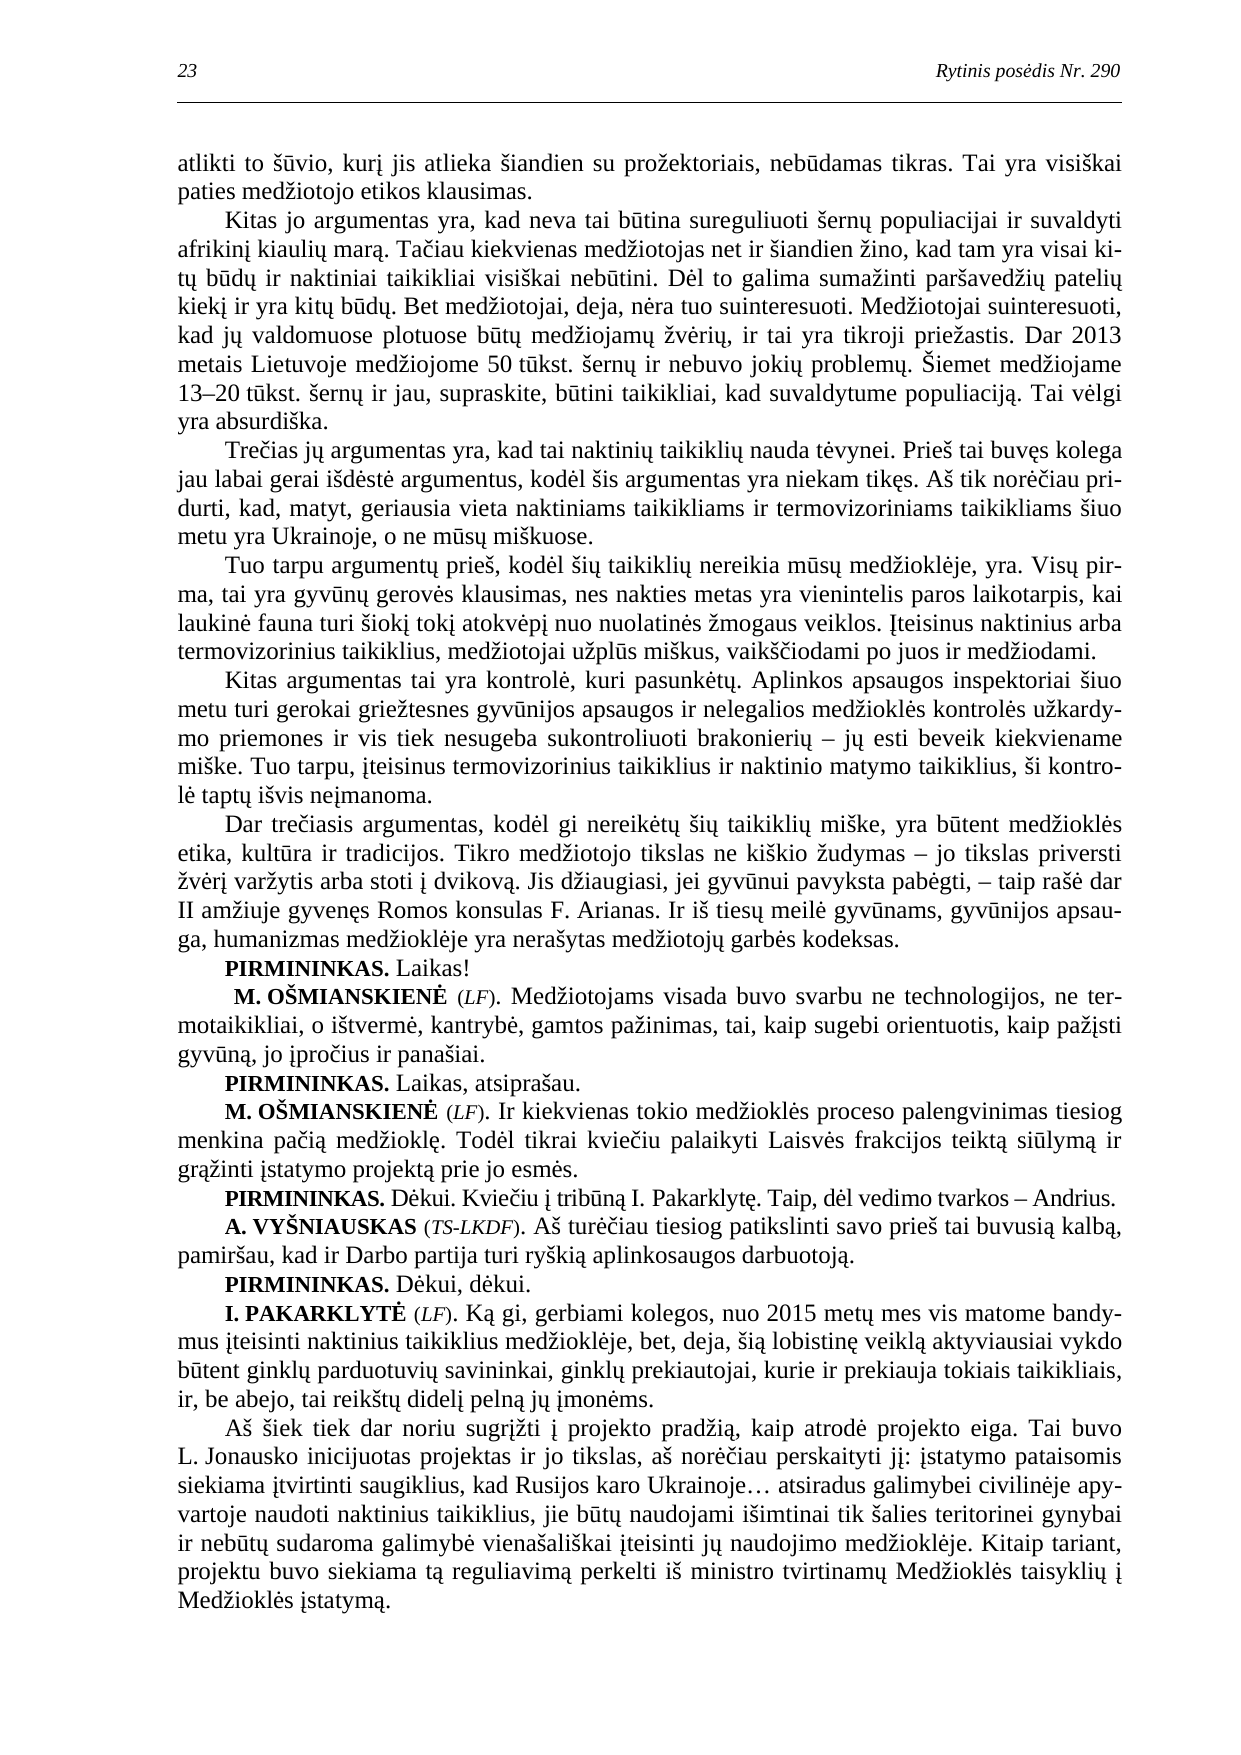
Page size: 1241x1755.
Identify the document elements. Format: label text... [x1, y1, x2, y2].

text Tre­čias jų ar­gu­men­tas yra, kad tai nak­ti­nių tai­kik­lių nau­da tė­vy­nei. Prieš tai bu­vęs ko­le­ga jau la­bai ge­rai iš­dės­tė ar­gu­men­tus, ko­dėl šis ar­gu­men­tas yra nie­kam ti­kęs. Aš tik no­rė­čiau pri­dur­ti, kad, ma­tyt, ge­riau­sia vie­ta nak­ti­niams tai­kik­liams ir ter­mo­vi­zo­ri­niams tai­kik­liams šiuo me­tu yra Uk­rai­no­je, o ne mū­sų miš­kuo­se. [177, 435, 1122, 550]
text PIRMININKAS. Dė­kui. Kvie­čiu į tri­bū­ną I. Pa­kar­kly­tę. Taip, dėl ve­di­mo tvar­kos – Andrius. [177, 1183, 1122, 1211]
text PIRMININKAS. Dė­kui, dė­kui. [177, 1269, 1122, 1298]
text A. VYŠNIAUSKAS (TS-LKDF). Aš tu­rė­čiau tie­siog pa­tiks­lin­ti sa­vo prieš tai bu­vu­sią kal­bą, pa­mir­šau, kad ir Dar­bo par­ti­ja tu­ri ryš­kią ap­lin­ko­sau­gos dar­buo­to­ją. [177, 1211, 1122, 1269]
text Ki­tas ar­gu­men­tas tai yra kon­tro­lė, ku­ri pa­sun­kė­tų. Ap­lin­kos ap­sau­gos ins­pek­to­riai šiuo me­tu tu­ri ge­ro­kai griež­tes­nes gy­vū­ni­jos ap­sau­gos ir ne­le­ga­lios me­džiok­lės kon­tro­lės už­kar­dy­mo prie­mo­nes ir vis tiek ne­su­ge­ba su­kon­tro­liuo­ti bra­ko­nie­rių – jų es­ti be­veik kiek­vie­na­me miš­ke. Tuo tar­pu, įtei­si­nus ter­mo­vi­zo­ri­nius tai­kik­lius ir nak­ti­nio ma­ty­mo tai­kik­lius, ši kon­tro­lė tap­tų iš­vis ne­įma­no­ma. [177, 665, 1122, 809]
text Tuo tar­pu ar­gu­men­tų prieš, ko­dėl šių tai­kik­lių ne­rei­kia mū­sų me­džiok­lė­je, yra. Vi­sų pir­ma, tai yra gy­vū­nų ge­ro­vės klau­si­mas, nes nak­ties me­tas yra vie­nin­te­lis pa­ros lai­ko­tar­pis, kai lau­ki­nė fau­na tu­ri šio­kį to­kį ato­kvė­pį nuo nuo­la­ti­nės žmo­gaus veik­los. Įtei­si­nus nak­ti­nius ar­ba ter­mo­vi­zor­inius tai­kik­lius, me­džio­to­jai už­plūs miš­kus, vaikš­čio­da­mi po juos ir me­džio­da­mi. [177, 550, 1122, 665]
text Dar tre­čia­sis ar­gu­men­tas, ko­dėl gi ne­rei­kė­tų šių tai­kik­lių miš­ke, yra bū­tent me­džiok­lės eti­ka, kul­tū­ra ir tra­di­ci­jos. Tik­ro me­džio­to­jo tiks­las ne kiš­kio žu­dy­mas – jo tiks­las pri­vers­ti žvė­rį var­žy­tis ar­ba sto­ti į dvi­ko­vą. Jis džiau­gia­si, jei gy­vū­nui pa­vyks­ta pa­bėg­ti, – taip ra­šė dar II am­žiu­je gy­ve­nęs Ro­mos kon­su­las F. Aria­nas. Ir iš tie­sų mei­lė gy­vū­nams, gy­vū­ni­jos ap­sau­ga, hu­ma­niz­mas me­džiok­lė­je yra ne­ra­šy­tas me­džio­to­jų gar­bės ko­dek­sas. [177, 809, 1122, 953]
text Aš šiek tiek dar no­riu su­grįž­ti į pro­jek­to pra­džią, kaip at­ro­dė pro­jek­to ei­ga. Tai bu­vo L. Jo­naus­ko ini­ci­juo­tas pro­jek­tas ir jo tiks­las, aš no­rė­čiau per­skai­ty­ti jį: įsta­ty­mo pa­tai­so­mis sie­kia­ma įtvir­tin­ti sau­gik­lius, kad Ru­si­jos ka­ro Uk­rai­no­je… at­si­ra­dus ga­li­my­bei ci­vi­li­nė­je apy­var­to­je nau­do­ti nak­ti­nius tai­kik­lius, jie bū­tų nau­do­ja­mi iš­im­ti­nai tik ša­lies te­ri­to­ri­nei gy­ny­bai ir ne­bū­tų su­da­ro­ma ga­li­my­bė vie­na­ša­liš­kai įtei­sin­ti jų nau­do­ji­mo me­džiok­lė­je. Ki­taip ta­riant, pro­jek­tu bu­vo sie­kia­ma tą re­gu­lia­vi­mą per­kel­ti iš mi­nist­ro tvir­ti­na­mų Me­džiok­lės tai­syk­lių į Me­džiok­lės įsta­ty­mą. [177, 1413, 1122, 1614]
text I. PAKARKLYTĖ (LF). Ką gi, ger­bia­mi ko­le­gos, nuo 2015 me­tų mes vis ma­to­me ban­dy­mus įtei­sin­ti nak­ti­nius tai­kik­lius me­džiok­lė­je, bet, de­ja, šią lo­bis­ti­nę veik­lą ak­ty­viau­siai vyk­do bū­tent gin­klų par­duo­tu­vių sa­vi­nin­kai, gin­klų pre­kiau­to­jai, ku­rie ir pre­kiau­ja to­kiais tai­kik­liais, ir, be abe­jo, tai reikš­tų di­de­lį pel­ną jų įmo­nėms. [177, 1298, 1122, 1413]
text M. OŠMIANSKIENĖ (LF). Me­džio­to­jams vi­sa­da bu­vo svar­bu ne tech­no­lo­gi­jos, ne ter­mo­tai­kik­liai, o iš­tver­mė, kan­try­bė, gam­tos pa­ži­ni­mas, tai, kaip su­ge­bi orien­tuo­tis, kaip pa­žįs­ti gy­vū­ną, jo įpro­čius ir pa­na­šiai. [177, 981, 1122, 1068]
text PIRMININKAS. Lai­kas, at­si­pra­šau. [177, 1068, 1122, 1096]
text Ki­tas jo ar­gu­men­tas yra, kad ne­va tai bū­ti­na su­re­gu­liuo­ti šer­nų po­pu­lia­ci­jai ir su­val­dy­ti af­ri­ki­nį kiau­lių ma­rą. Ta­čiau kiek­vie­nas me­džio­to­jas net ir šian­dien ži­no, kad tam yra vi­sai ki­tų bū­dų ir nak­ti­niai tai­kik­liai vi­siš­kai ne­bū­ti­ni. Dėl to ga­li­ma su­ma­žin­ti par­ša­ve­džių pa­te­lių kie­kį ir yra ki­tų bū­dų. Bet me­džio­to­jai, de­ja, nė­ra tuo su­in­te­re­suo­ti. Me­džio­to­jai su­in­te­re­suo­ti, kad jų val­do­muo­se plo­tuo­se bū­tų me­džio­ja­mų žvė­rių, ir tai yra tik­ro­ji prie­žas­tis. Dar 2013 me­tais Lie­tu­vo­je me­džio­jo­me 50 tūkst. šer­nų ir ne­bu­vo jo­kių pro­ble­mų. Šie­met me­džio­ja­me 13–20 tūkst. šer­nų ir jau, su­pras­ki­te, bū­ti­ni tai­kik­liai, kad su­val­dy­tu­me po­pu­lia­ci­ją. Tai vėl­gi yra ab­sur­diš­ka. [177, 205, 1122, 435]
text PIRMININKAS. Lai­kas! [177, 953, 1122, 981]
text at­lik­ti to šū­vio, ku­rį jis at­lie­ka šian­dien su pro­žek­to­riais, ne­bū­da­mas tik­ras. Tai yra vi­siš­kai pa­ties me­džio­to­jo eti­kos klau­si­mas. [177, 148, 1122, 205]
text M. OŠMIANSKIENĖ (LF). Ir kiek­vie­nas to­kio me­džiok­lės pro­ce­so pa­leng­vi­ni­mas tie­siog men­ki­na pa­čią me­džiok­lę. To­dėl tik­rai kvie­čiu pa­lai­ky­ti Lais­vės frak­ci­jos teik­tą siū­ly­mą ir grą­žin­ti įsta­ty­mo pro­jek­tą prie jo es­mės. [177, 1096, 1122, 1183]
